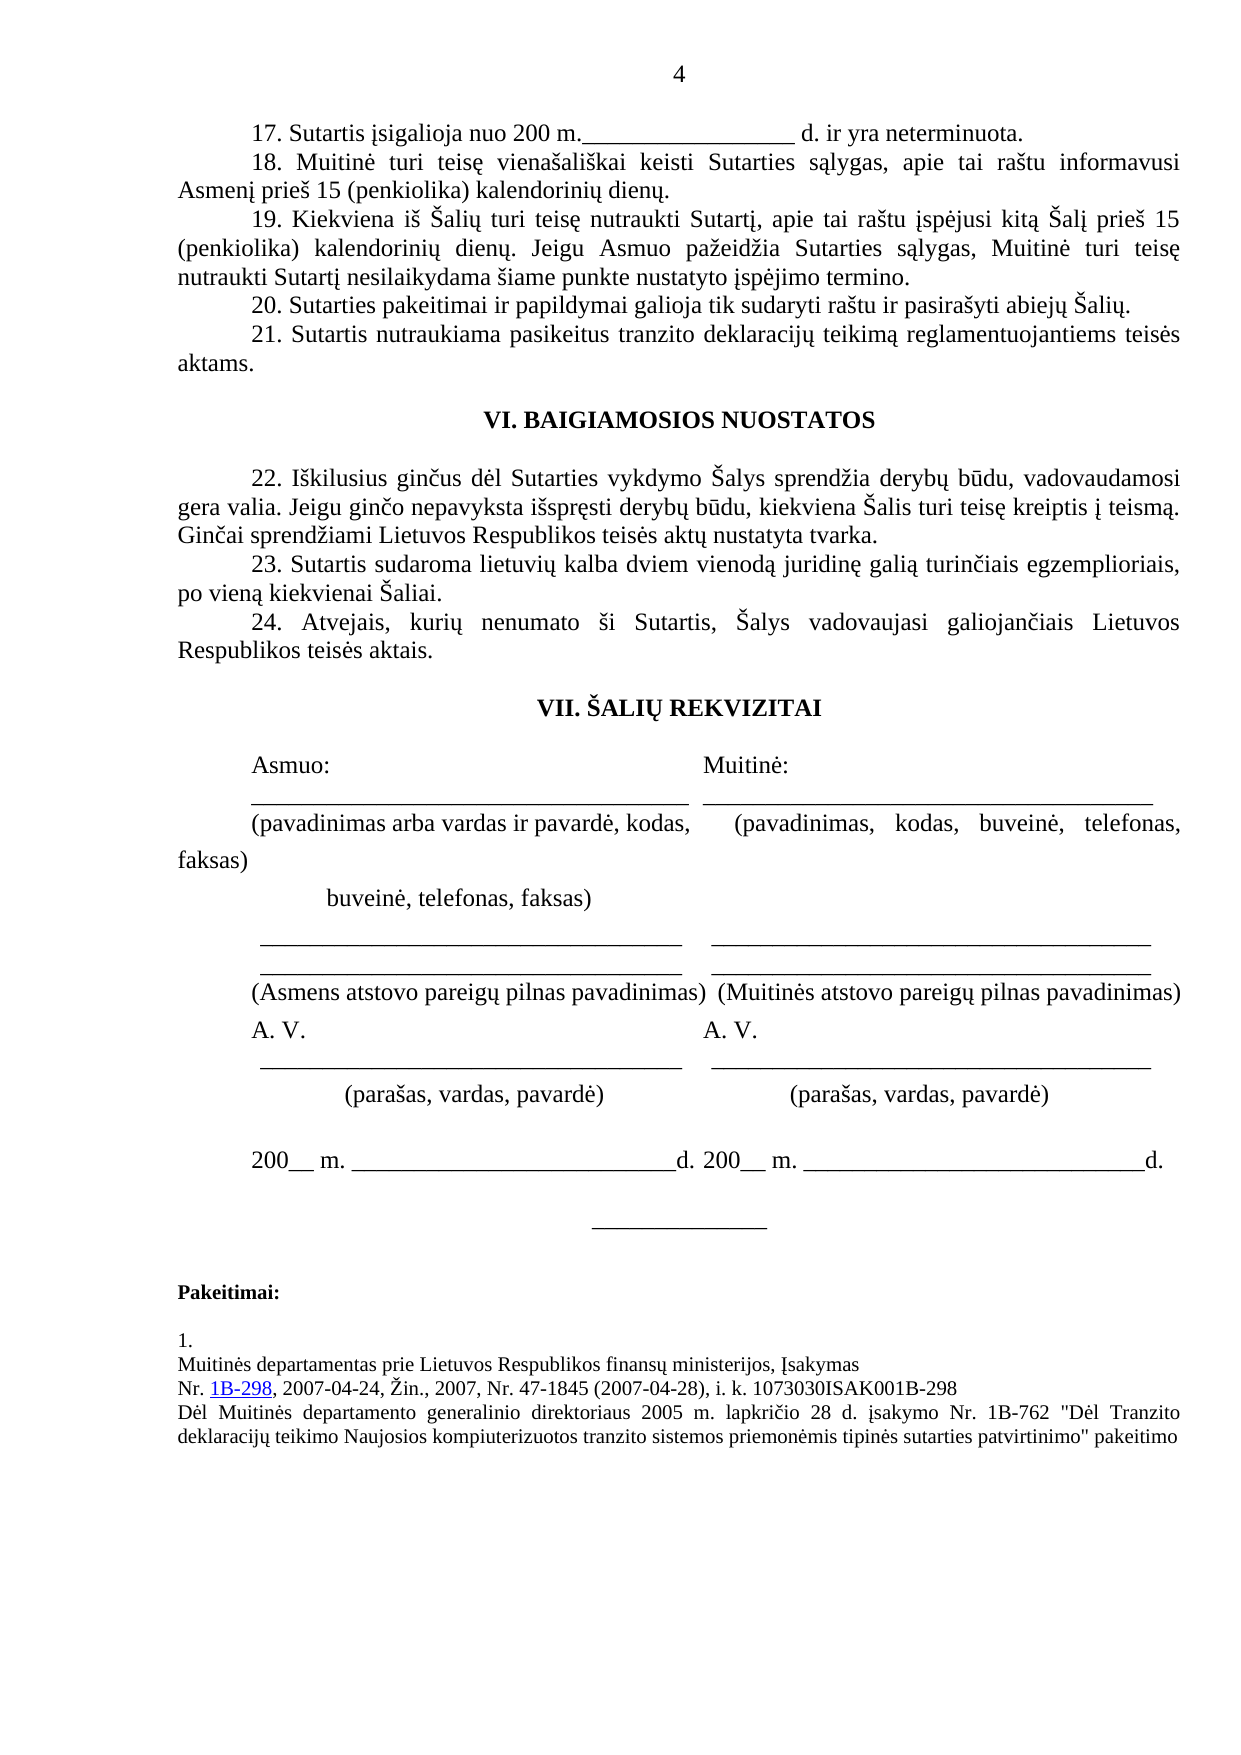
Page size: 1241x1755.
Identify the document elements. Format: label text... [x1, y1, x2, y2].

text 19. Kiekviena iš Šalių turi teisę nutraukti Sutartį, apie tai raštu įspėjusi kitą Šalį prieš 15 (penkiolika) kalendorinių dienų. Jeigu Asmuo pažeidžia Sutarties sąlygas, Muitinė turi teisę nutraukti Sutartį nesilaikydama šiame punkte nustatyto įspėjimo termino. [177, 204, 1181, 291]
text 17. Sutartis įsigalioja nuo 200 m._________________ d. ir yra neterminuota. [177, 118, 1181, 147]
text VI. BAIGIAMOSIOS NUOSTATOS [177, 406, 1181, 434]
text Muitinės departamentas prie Lietuvos Respublikos finansų ministerijos, Įsakymas [177, 1352, 1181, 1376]
text 20. Sutarties pakeitimai ir papildymai galioja tik sudaryti raštu ir pasirašyti abiejų Šalių. [177, 291, 1181, 319]
text Nr. 1B-298, 2007-04-24, Žin., 2007, Nr. 47-1845 (2007-04-28), i. k. 1073030ISAK001B-298 [177, 1376, 1181, 1400]
text A. V. A. V. [177, 1015, 1181, 1043]
text ___________________________________ ____________________________________ [177, 779, 1181, 808]
text 23. Sutartis sudaroma lietuvių kalba dviem vienodą juridinę galią turinčiais egzemplioriais, po vieną kiekvienai Šaliai. [177, 549, 1181, 607]
text 1. [177, 1328, 1181, 1352]
text 21. Sutartis nutraukiama pasikeitus tranzito deklaracijų teikimą reglamentuojantiems teisės aktams. [177, 319, 1181, 377]
text Pakeitimai: [177, 1280, 1181, 1304]
text 200__ m. d. 200__ m. d. [177, 1146, 1181, 1174]
text Asmuo: Muitinė: [177, 751, 1181, 779]
text (pavadinimas arba vardas ir pavardė, kodas, (pavadinimas, kodas, buveinė, telefonas, faksas) [177, 808, 1181, 883]
text 18. Muitinė turi teisę vienašališkai keisti Sutarties sąlygas, apie tai raštu informavusi Asmenį prieš 15 (penkiolika) kalendorinių dienų. [177, 147, 1181, 204]
text buveinė, telefonas, faksas) [177, 883, 1181, 920]
text 22. Iškilusius ginčus dėl Sutarties vykdymo Šalys sprendžia derybų būdu, vadovaudamosi gera valia. Jeigu ginčo nepavyksta išspręsti derybų būdu, kiekviena Šalis turi teisę kreiptis į teismą. Ginčai sprendžiami Lietuvos Respublikos teisės aktų nustatyta tvarka. [177, 463, 1181, 549]
text VII. ŠALIŲ REKVIZITAI [177, 693, 1181, 722]
text 24. Atvejais, kurių nenumato ši Sutartis, Šalys vadovaujasi galiojančiais Lietuvos Respublikos teisės aktais. [177, 607, 1181, 664]
text (parašas, vardas, pavardė) (parašas, vardas, pavardė) [177, 1072, 1181, 1117]
text (Asmens atstovo pareigų pilnas pavadinimas) (Muitinės atstovo pareigų pilnas pavadinimas) [177, 977, 1181, 1015]
text ______________ [177, 1203, 1181, 1232]
text Dėl Muitinės departamento generalinio direktoriaus 2005 m. lapkričio 28 d. įsakymo Nr. 1B-762 "Dėl Tranzito deklaracijų teikimo Naujosios kompiuterizuotos tranzito sistemos priemonėmis tipinės sutarties patvirtinimo" pakeitimo [177, 1400, 1181, 1448]
